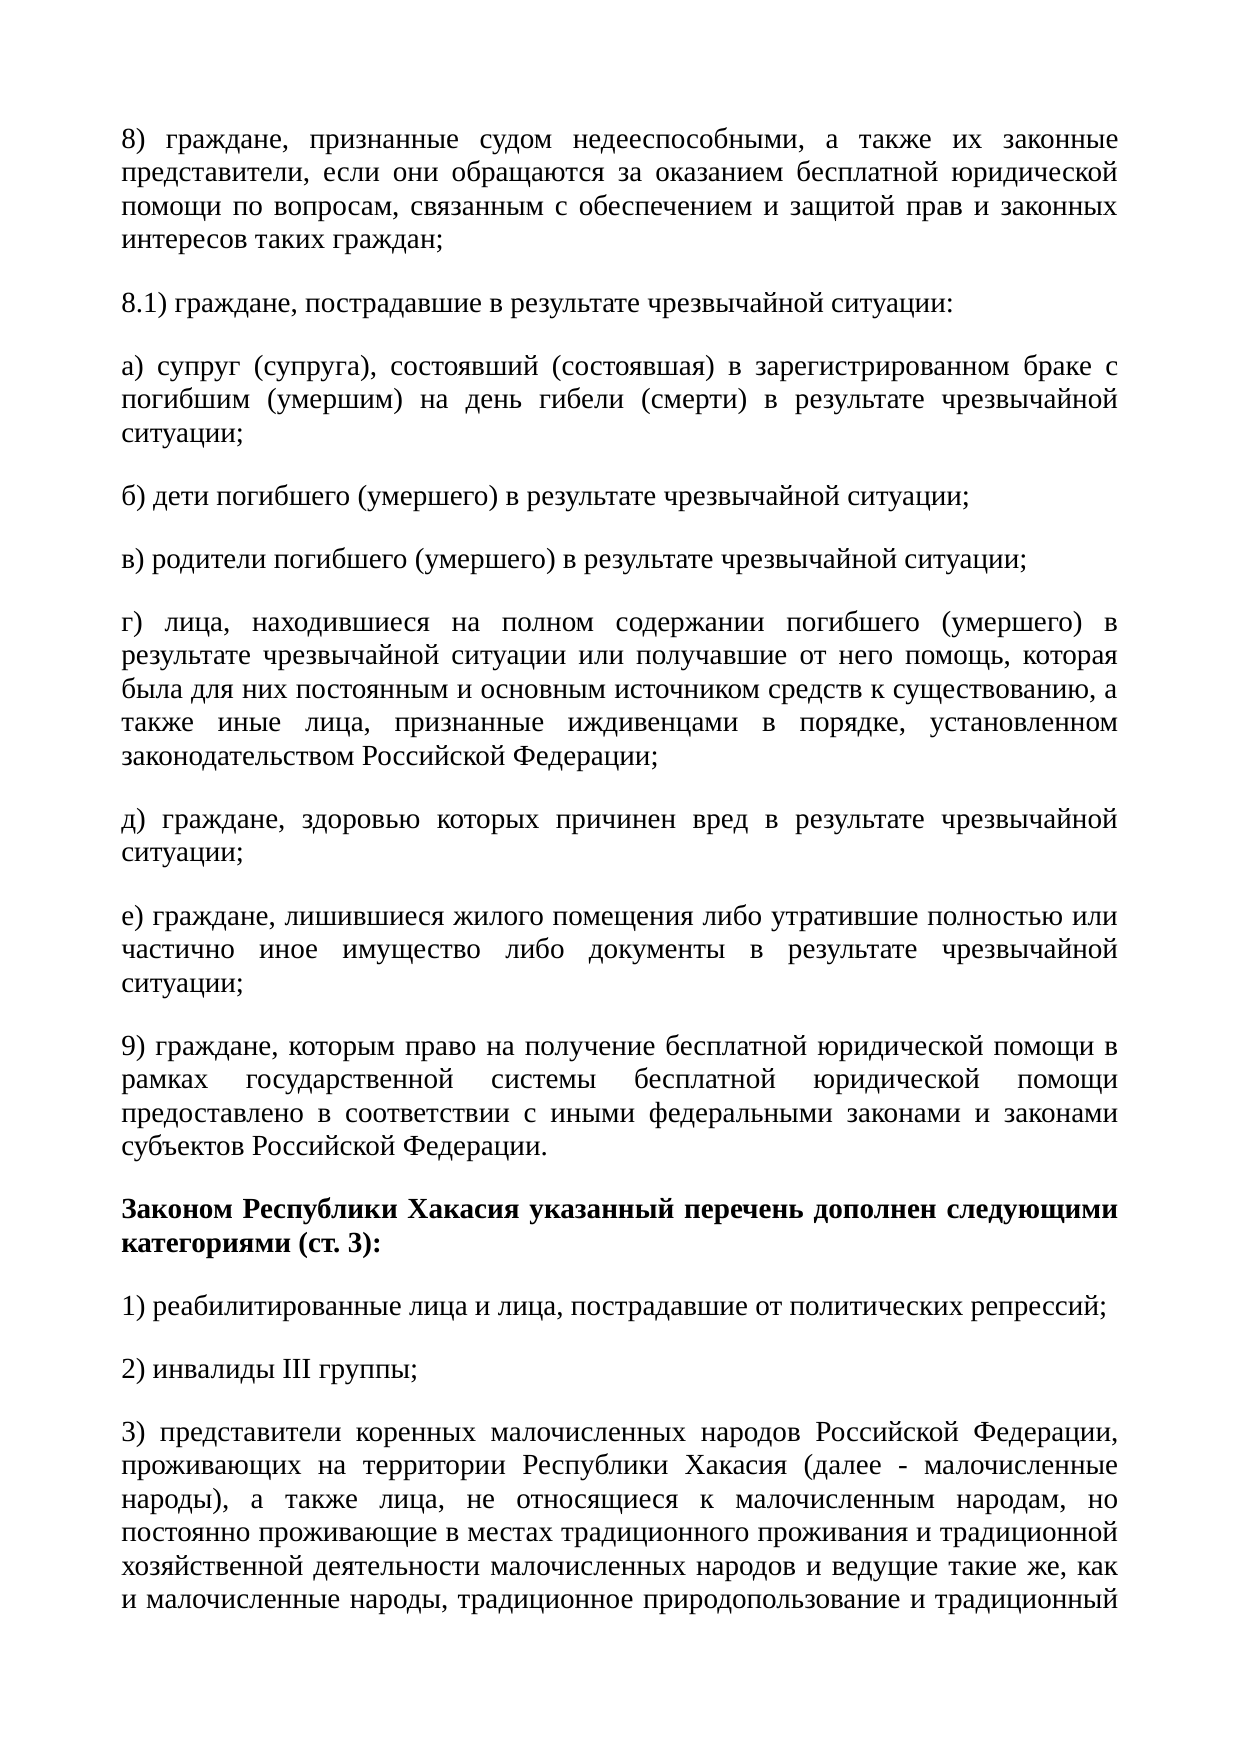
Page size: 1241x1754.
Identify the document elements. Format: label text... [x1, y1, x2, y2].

table_cell 8) граждане, признанные судом недееспособными, а также их законные представители, если они обращаются за оказанием бесплатной юридической помощи по вопросам, связанным с обеспечением и защитой прав и законных интересов таких граждан; 8.1) граждане, пострадавшие в результате чрезвычайной ситуации: а) супруг (супруга), состоявший (состоявшая) в зарегистрированном браке с погибшим (умершим) на день гибели (смерти) в результате чрезвычайной ситуации; б) дети погибшего (умершего) в результате чрезвычайной ситуации; в) родители погибшего (умершего) в результате чрезвычайной ситуации; г) лица, находившиеся на полном содержании погибшего (умершего) в результате чрезвычайной ситуации или получавшие от него помощь, которая была для них постоянным и основным источником средств к существованию, а также иные лица, признанные иждивенцами в порядке, установленном законодательством Российской Федерации; д) граждане, здоровью которых причинен вред в результате чрезвычайной ситуации; е) граждане, лишившиеся жилого помещения либо утратившие полностью или частично иное имущество либо документы в результате чрезвычайной ситуации; 9) граждане, которым право на получение бесплатной юридической помощи в рамках государственной системы бесплатной юридической помощи предоставлено в соответствии с иными федеральными законами и законами субъектов Российской Федерации. Законом Республики Хакасия указанный перечень дополнен следующими категориями (ст. 3): 1) реабилитированные лица и лица, пострадавшие от политических репрессий; 2) инвалиды III группы; 3) представители коренных малочисленных народов Российской Федерации, проживающих на территории Республики Хакасия (далее - малочисленные народы), а также лица, не относящиеся к малочисленным народам, но постоянно проживающие в местах традиционного проживания и традиционной хозяйственной деятельности малочисленных народов и ведущие такие же, как и малочисленные народы, традиционное природопользование и традиционный [118, 118, 1122, 1618]
